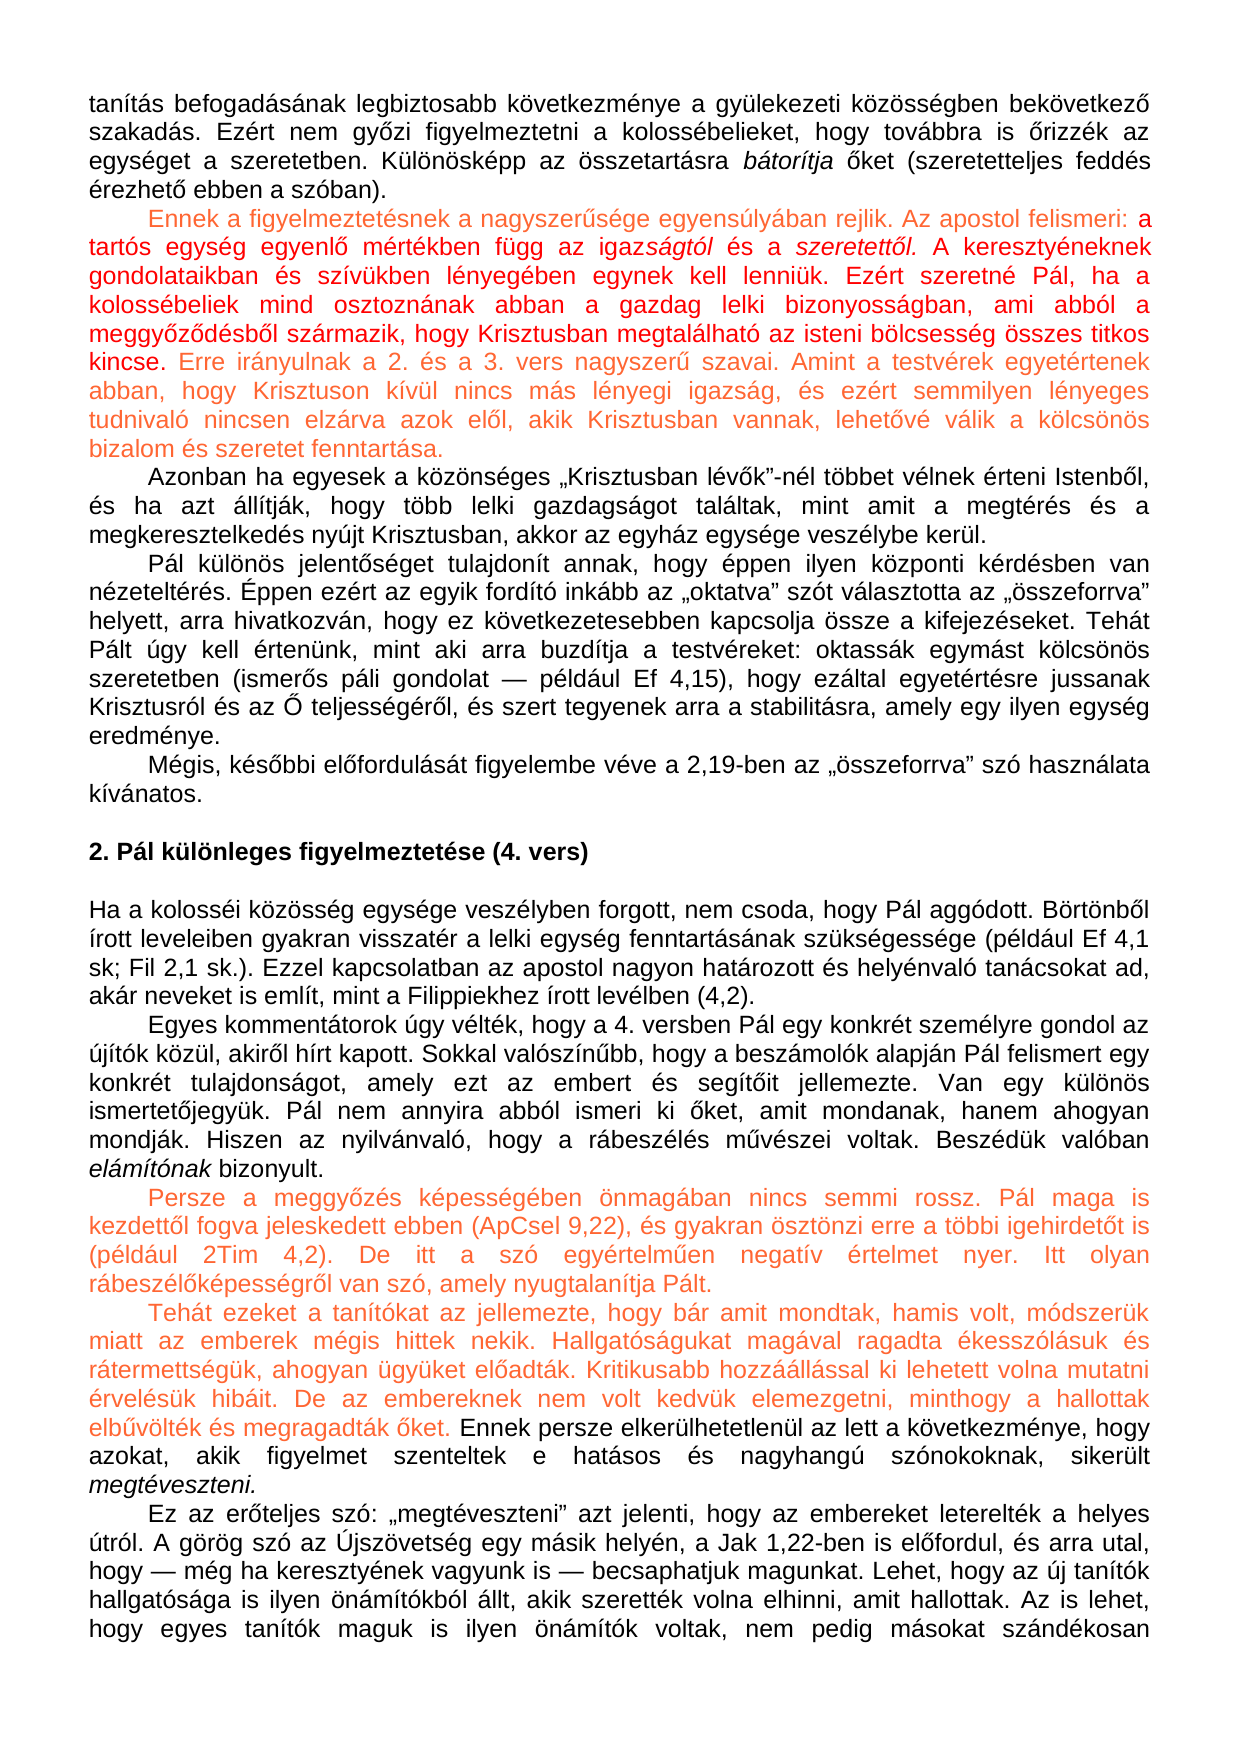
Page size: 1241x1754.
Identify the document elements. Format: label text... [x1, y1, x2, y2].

text Ha a kolosséi közösség egysége veszélyben forgott, nem csoda, hogy Pál aggódott. Börtönből írott leveleiben gyakran visszatér a lelki egység fenntartásának szükségessége (például Ef 4,1 sk; Fil 2,1 sk.). Ezzel kapcsolatban az apostol nagyon határozott és helyénvaló tanácsokat ad, akár neveket is említ, mint a Filippiekhez írott levélben (4,2). [88, 895, 1152, 1010]
text Pál különös jelentőséget tulajdonít annak, hogy éppen ilyen központi kérdésben van nézeteltérés. Éppen ezért az egyik fordító inkább az „oktatva” szót választotta az „összeforrva” helyett, arra hivatkozván, hogy ez következetesebben kapcsolja össze a kifejezéseket. Tehát Pált úgy kell értenünk, mint aki arra buzdítja a testvéreket: oktassák egymást kölcsönös szeretetben (ismerős páli gondolat — például Ef 4,15), hogy ezáltal egyetértésre jussanak Krisztusról és az Ő teljességéről, és szert tegyenek arra a stabilitásra, amely egy ilyen egység eredménye. [88, 548, 1152, 750]
text Persze a meggyőzés képességében önmagában nincs semmi rossz. Pál maga is kezdettől fogva jeleskedett ebben (ApCsel 9,22), és gyakran ösztönzi erre a többi igehirdetőt is (például 2Tim 4,2). De itt a szó egyértelműen negatív értelmet nyer. Itt olyan rábeszélőképességről van szó, amely nyugtalanítja Pált. [88, 1182, 1152, 1297]
text Ez az erőteljes szó: „megtéveszteni” azt jelenti, hogy az embereket leterelték a helyes útról. A görög szó az Újszövetség egy másik helyén, a Jak 1,22-ben is előfordul, és arra utal, hogy — még ha keresztyének vagyunk is — becsaphatjuk magunkat. Lehet, hogy az új tanítók hallgatósága is ilyen önámítókból állt, akik szerették volna elhinni, amit hallottak. Az is lehet, hogy egyes tanítók maguk is ilyen önámítók voltak, nem pedig másokat szándékosan [88, 1499, 1152, 1642]
text Mégis, későbbi előfordulását figyelembe véve a 2,19-ben az „összeforrva” szó használata kívánatos. [88, 750, 1152, 807]
text Azonban ha egyesek a közönséges „Krisztusban lévők”-nél többet vélnek érteni Istenből, és ha azt állítják, hogy több lelki gazdagságot találtak, mint amit a megtérés és a megkeresztelkedés nyújt Krisztusban, akkor az egyház egysége veszélybe kerül. [88, 462, 1152, 548]
text Egyes kommentátorok úgy vélték, hogy a 4. versben Pál egy konkrét személyre gondol az újítók közül, akiről hírt kapott. Sokkal valószínűbb, hogy a beszámolók alapján Pál felismert egy konkrét tulajdonságot, amely ezt az embert és segítőit jellemezte. Van egy különös ismertetőjegyük. Pál nem annyira abból ismeri ki őket, amit mondanak, hanem ahogyan mondják. Hiszen az nyilvánvaló, hogy a rábeszélés művészei voltak. Beszédük valóban elámítónak bizonyult. [88, 1010, 1152, 1182]
text Tehát ezeket a tanítókat az jellemezte, hogy bár amit mondtak, hamis volt, módszerük miatt az emberek mégis hittek nekik. Hallgatóságukat magával ragadta ékesszólásuk és rátermettségük, ahogyan ügyüket előadták. Kritikusabb hozzáállással ki lehetett volna mutatni érvelésük hibáit. De az embereknek nem volt kedvük elemezgetni, minthogy a hallottak elbűvölték és megragadták őket. Ennek persze elkerülhetetlenül az lett a következménye, hogy azokat, akik figyelmet szenteltek e hatásos és nagyhangú szónokoknak, sikerült megtéveszteni. [88, 1297, 1152, 1499]
text tanítás befogadásának legbiztosabb következménye a gyülekezeti közösségben bekövetkező szakadás. Ezért nem győzi figyelmeztetni a kolossébelieket, hogy továbbra is őrizzék az egységet a szeretetben. Különösképp az összetartásra bátorítja őket (szeretetteljes feddés érezhető ebben a szóban). [88, 88, 1152, 203]
text 2. Pál különleges figyelmeztetése (4. vers) [88, 837, 1152, 866]
text Ennek a figyelmeztetésnek a nagyszerűsége egyensúlyában rejlik. Az apostol felismeri: a tartós egység egyenlő mértékben függ az igazságtól és a szeretettől. A keresztyéneknek gondolataikban és szívükben lényegében egynek kell lenniük. Ezért szeretné Pál, ha a kolossébeliek mind osztoznának abban a gazdag lelki bizonyosságban, ami abból a meggyőződésből származik, hogy Krisztusban megtalálható az isteni bölcsesség összes titkos kincse. Erre irányulnak a 2. és a 3. vers nagyszerű szavai. Amint a testvérek egyetértenek abban, hogy Krisztuson kívül nincs más lényegi igazság, és ezért semmilyen lényeges tudnivaló nincsen elzárva azok elől, akik Krisztusban vannak, lehetővé válik a kölcsönös bizalom és szeretet fenntartása. [88, 203, 1152, 462]
